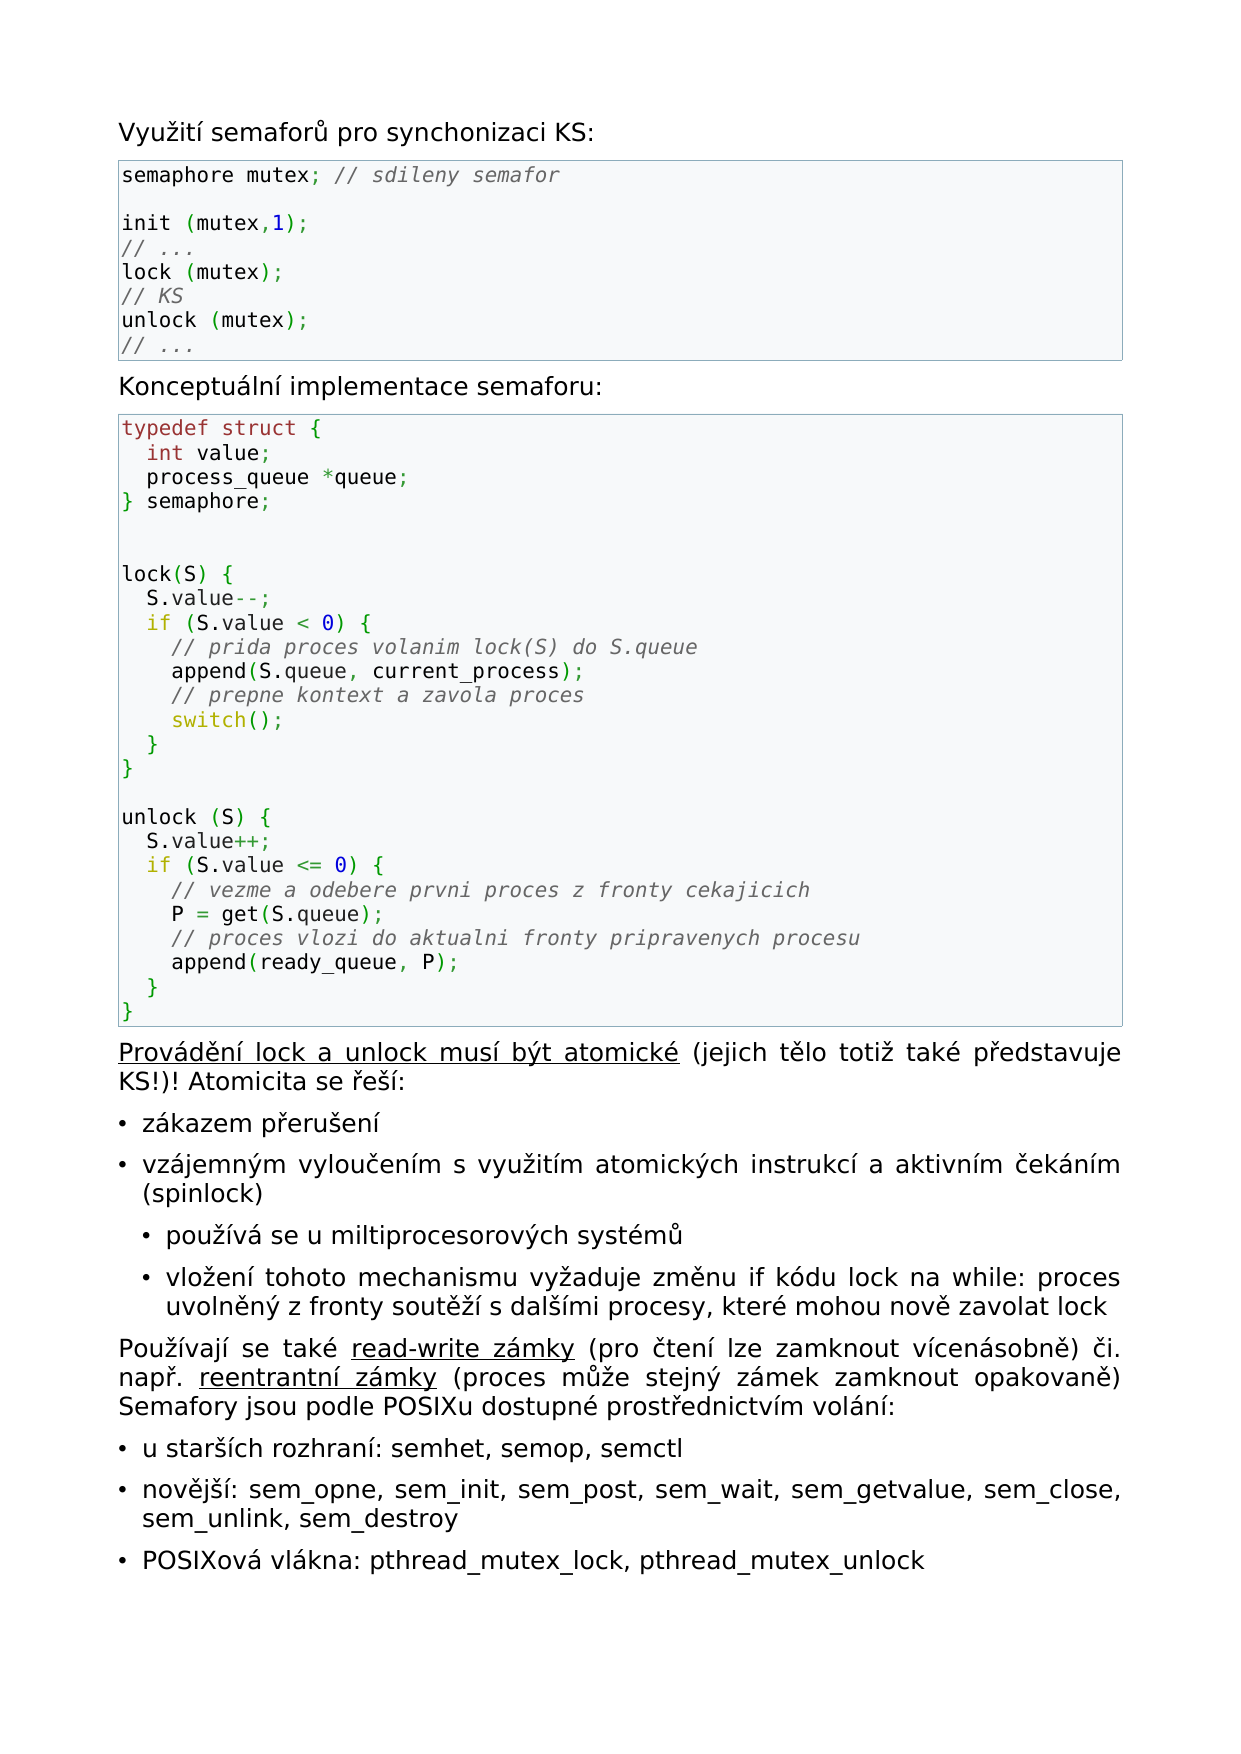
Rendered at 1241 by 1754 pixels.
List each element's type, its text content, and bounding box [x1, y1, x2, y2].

list novější: sem_opne, sem_init, sem_post, sem_wait, sem_getvalue, sem_close, sem_unlink, sem_destroy [118, 1476, 1122, 1534]
text Používají se také read-write zámky (pro čtení lze zamknout vícenásobně) či. např. reentrantní zámky (proces může stejný zámek zamknout opakovaně) Semafory jsou podle POSIXu dostupné prostřednictvím volání: [118, 1334, 1122, 1421]
text typedef struct { int value; process_queue *queue; } semaphore; lock(S) { S.value--; if (S.value < 0) { // prida proces volanim lock(S) do S.queue append(S.queue, current_process); // prepne kontext a zavola proces switch(); } } unlock (S) { S.value++; if (S.value <= 0) { // vezme a odebere prvni proces z fronty cekajicich P = get(S.queue); // proces vlozi do aktualni fronty pripravenych procesu append(ready_queue, P); } } [119, 415, 1122, 1026]
list vložení tohoto mechanismu vyžaduje změnu if kódu lock na while: proces uvolněný z fronty soutěží s dalšími procesy, které mohou nově zavolat lock [142, 1263, 1122, 1321]
list používá se u miltiprocesorových systémů [142, 1221, 1122, 1251]
list POSIXová vlákna: pthread_mutex_lock, pthread_mutex_unlock [118, 1546, 1122, 1576]
text semaphore mutex; // sdileny semafor init (mutex,1); // ... lock (mutex); // KS unlock (mutex); // ... [119, 161, 1122, 360]
text Využití semaforů pro synchonizaci KS: [118, 118, 1122, 147]
list zákazem přerušení [118, 1109, 1122, 1138]
text Konceptuální implementace semaforu: [118, 372, 1122, 401]
list vzájemným vyloučením s využitím atomických instrukcí a aktivním čekáním (spinlock) [118, 1151, 1122, 1209]
text Provádění lock a unlock musí být atomické (jejich tělo totiž také představuje KS!)! Atomicita se řeší: [118, 1038, 1122, 1096]
list u starších rozhraní: semhet, semop, semctl [118, 1434, 1122, 1463]
